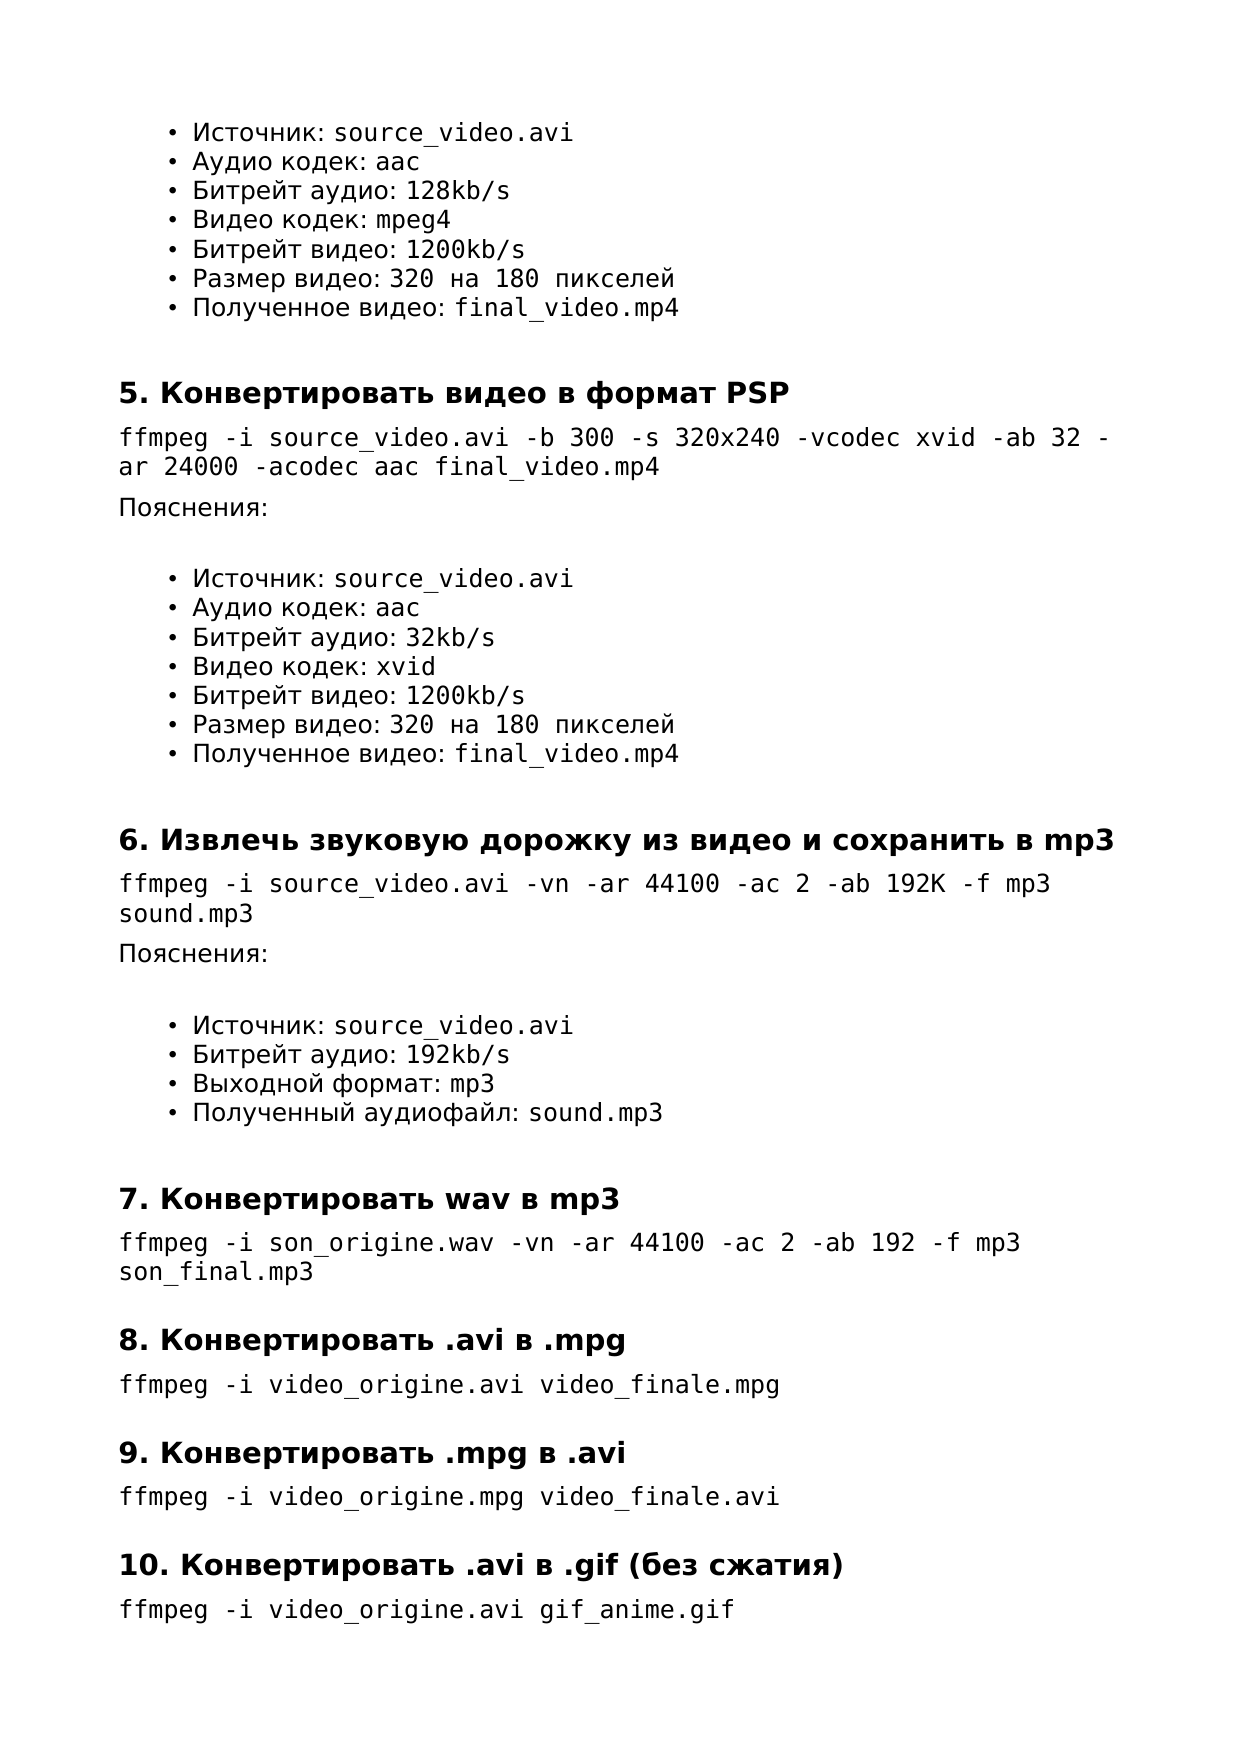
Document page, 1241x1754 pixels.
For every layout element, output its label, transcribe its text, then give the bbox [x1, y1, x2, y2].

list Размер видео: 320 на 180 пикселей [177, 264, 1122, 293]
subtitle 10. Конвертировать .avi в .gif (без сжатия) [118, 1548, 1122, 1582]
list Полученное видео: final_video.mp4 [177, 739, 1122, 769]
text ffmpeg -i video_origine.mpg video_finale.avi [118, 1482, 1122, 1512]
list Источник: source_video.avi [177, 564, 1122, 594]
list Источник: source_video.avi [177, 118, 1122, 147]
list Выходной формат: mp3 [177, 1069, 1122, 1098]
list Размер видео: 320 на 180 пикселей [177, 710, 1122, 739]
text ffmpeg -i son_origine.wav -vn -ar 44100 -ac 2 -ab 192 -f mp3 son_final.mp3 [118, 1228, 1122, 1287]
list Битрейт аудио: 128kb/s [177, 176, 1122, 206]
list Полученный аудиофайл: sound.mp3 [177, 1098, 1122, 1127]
list Битрейт аудио: 192kb/s [177, 1040, 1122, 1069]
list Битрейт видео: 1200kb/s [177, 235, 1122, 264]
text Пояснения: [118, 493, 1122, 522]
subtitle 9. Конвертировать .mpg в .avi [118, 1436, 1122, 1470]
text ffmpeg -i video_origine.avi video_finale.mpg [118, 1370, 1122, 1399]
list Аудио кодек: aac [177, 147, 1122, 176]
list Битрейт видео: 1200kb/s [177, 681, 1122, 710]
list Полученное видео: final_video.mp4 [177, 293, 1122, 322]
list Источник: source_video.avi [177, 1011, 1122, 1040]
text ffmpeg -i source_video.avi -b 300 -s 320x240 -vcodec xvid -ab 32 -ar 24000 -acodec aac final_video.mp4 [118, 423, 1122, 482]
subtitle 8. Конвертировать .avi в .mpg [118, 1323, 1122, 1357]
subtitle 7. Конвертировать wav в mp3 [118, 1182, 1122, 1216]
subtitle 5. Конвертировать видео в формат PSP [118, 377, 1122, 411]
text ffmpeg -i source_video.avi -vn -ar 44100 -ac 2 -ab 192K -f mp3 sound.mp3 [118, 869, 1122, 928]
list Аудио кодек: aac [177, 594, 1122, 623]
subtitle 6. Извлечь звуковую дорожку из видео и сохранить в mp3 [118, 823, 1122, 857]
list Битрейт аудио: 32kb/s [177, 623, 1122, 652]
list Видео кодек: xvid [177, 652, 1122, 681]
list Видео кодек: mpeg4 [177, 206, 1122, 235]
text ffmpeg -i video_origine.avi gif_anime.gif [118, 1595, 1122, 1624]
text Пояснения: [118, 940, 1122, 969]
